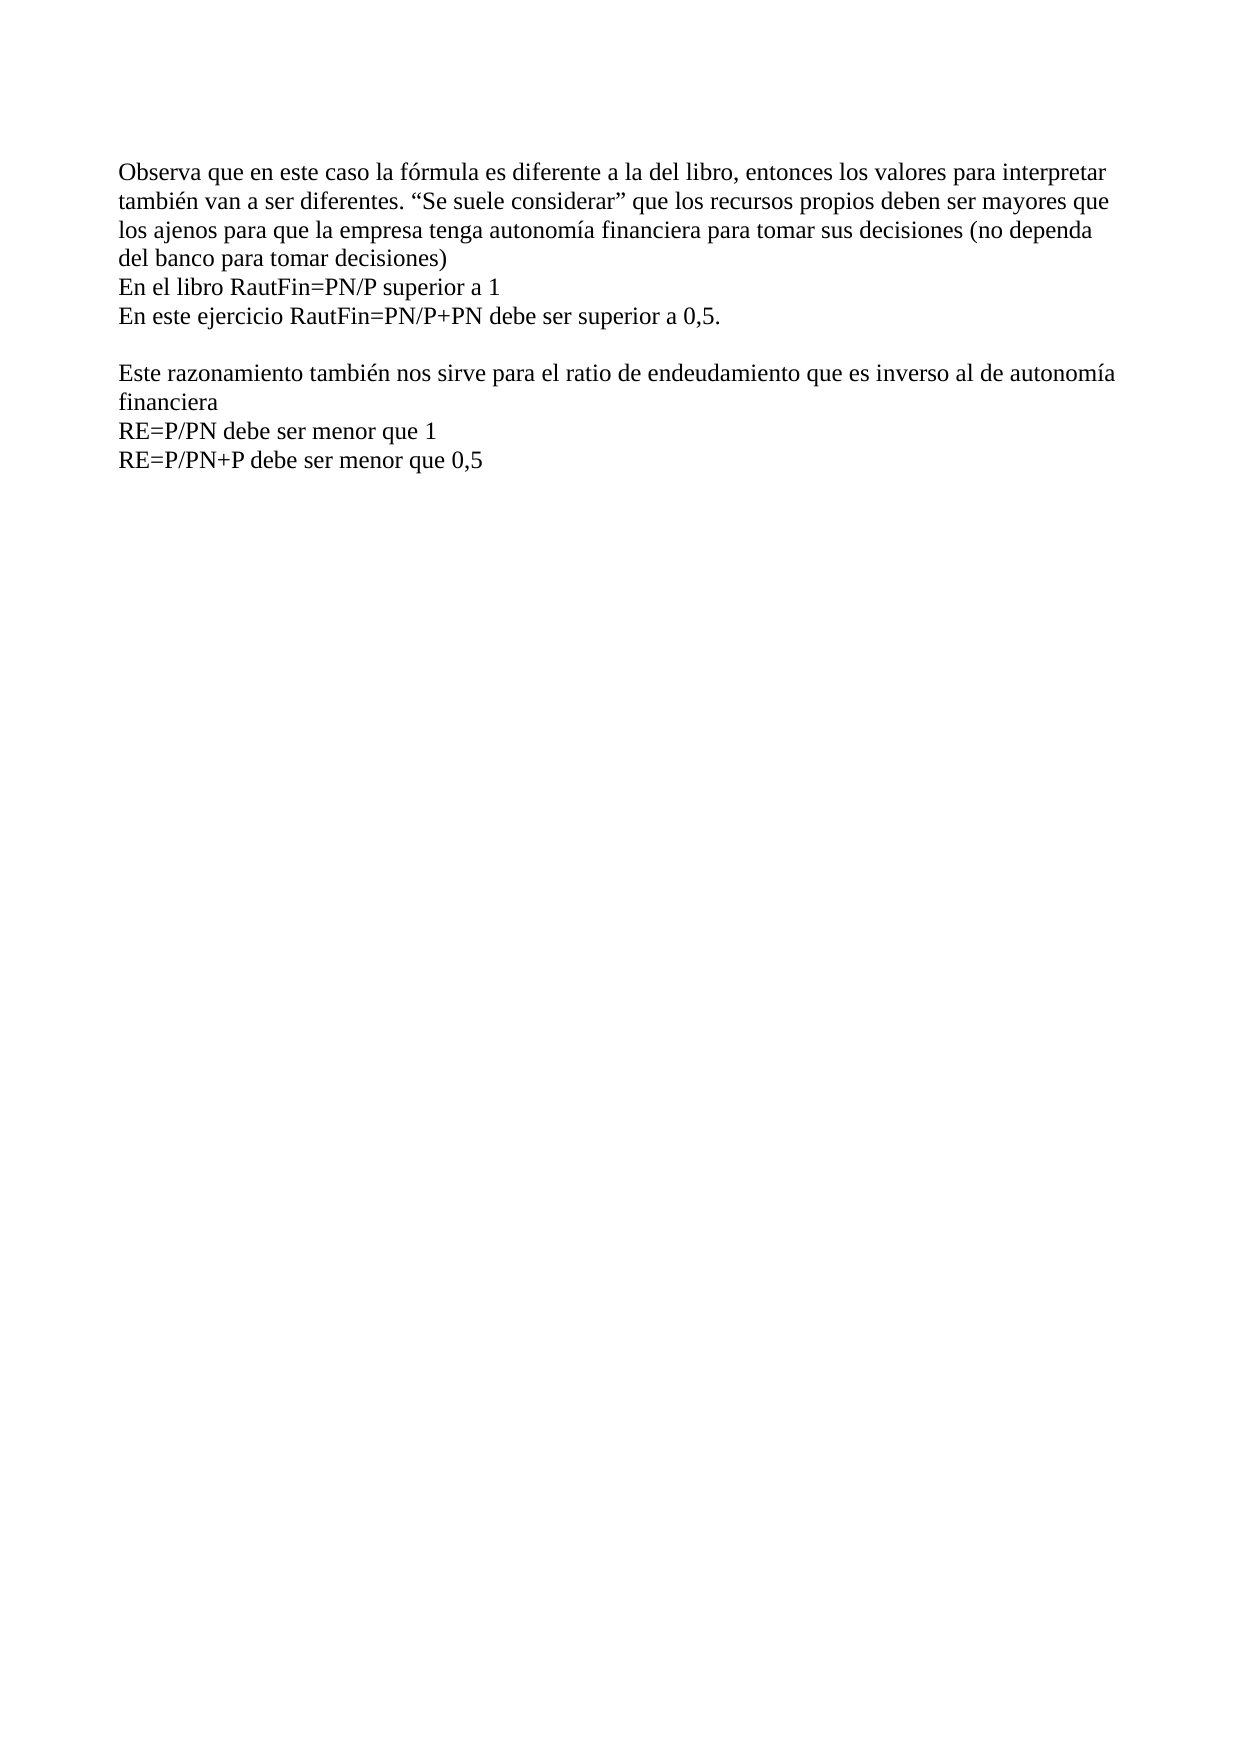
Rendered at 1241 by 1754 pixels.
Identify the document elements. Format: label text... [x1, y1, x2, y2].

text En este ejercicio RautFin=PN/P+PN debe ser superior a 0,5. [118, 301, 1122, 330]
text Este razonamiento también nos sirve para el ratio de endeudamiento que es inverso al de autonomía financiera [118, 358, 1122, 416]
text En el libro RautFin=PN/P superior a 1 [118, 272, 1122, 301]
text RE=P/PN+P debe ser menor que 0,5 [118, 445, 1122, 473]
text RE=P/PN debe ser menor que 1 [118, 416, 1122, 445]
text Observa que en este caso la fórmula es diferente a la del libro, entonces los valores para interpretar también van a ser diferentes. “Se suele considerar” que los recursos propios deben ser mayores que los ajenos para que la empresa tenga autonomía financiera para tomar sus decisiones (no dependa del banco para tomar decisiones) [118, 157, 1122, 272]
